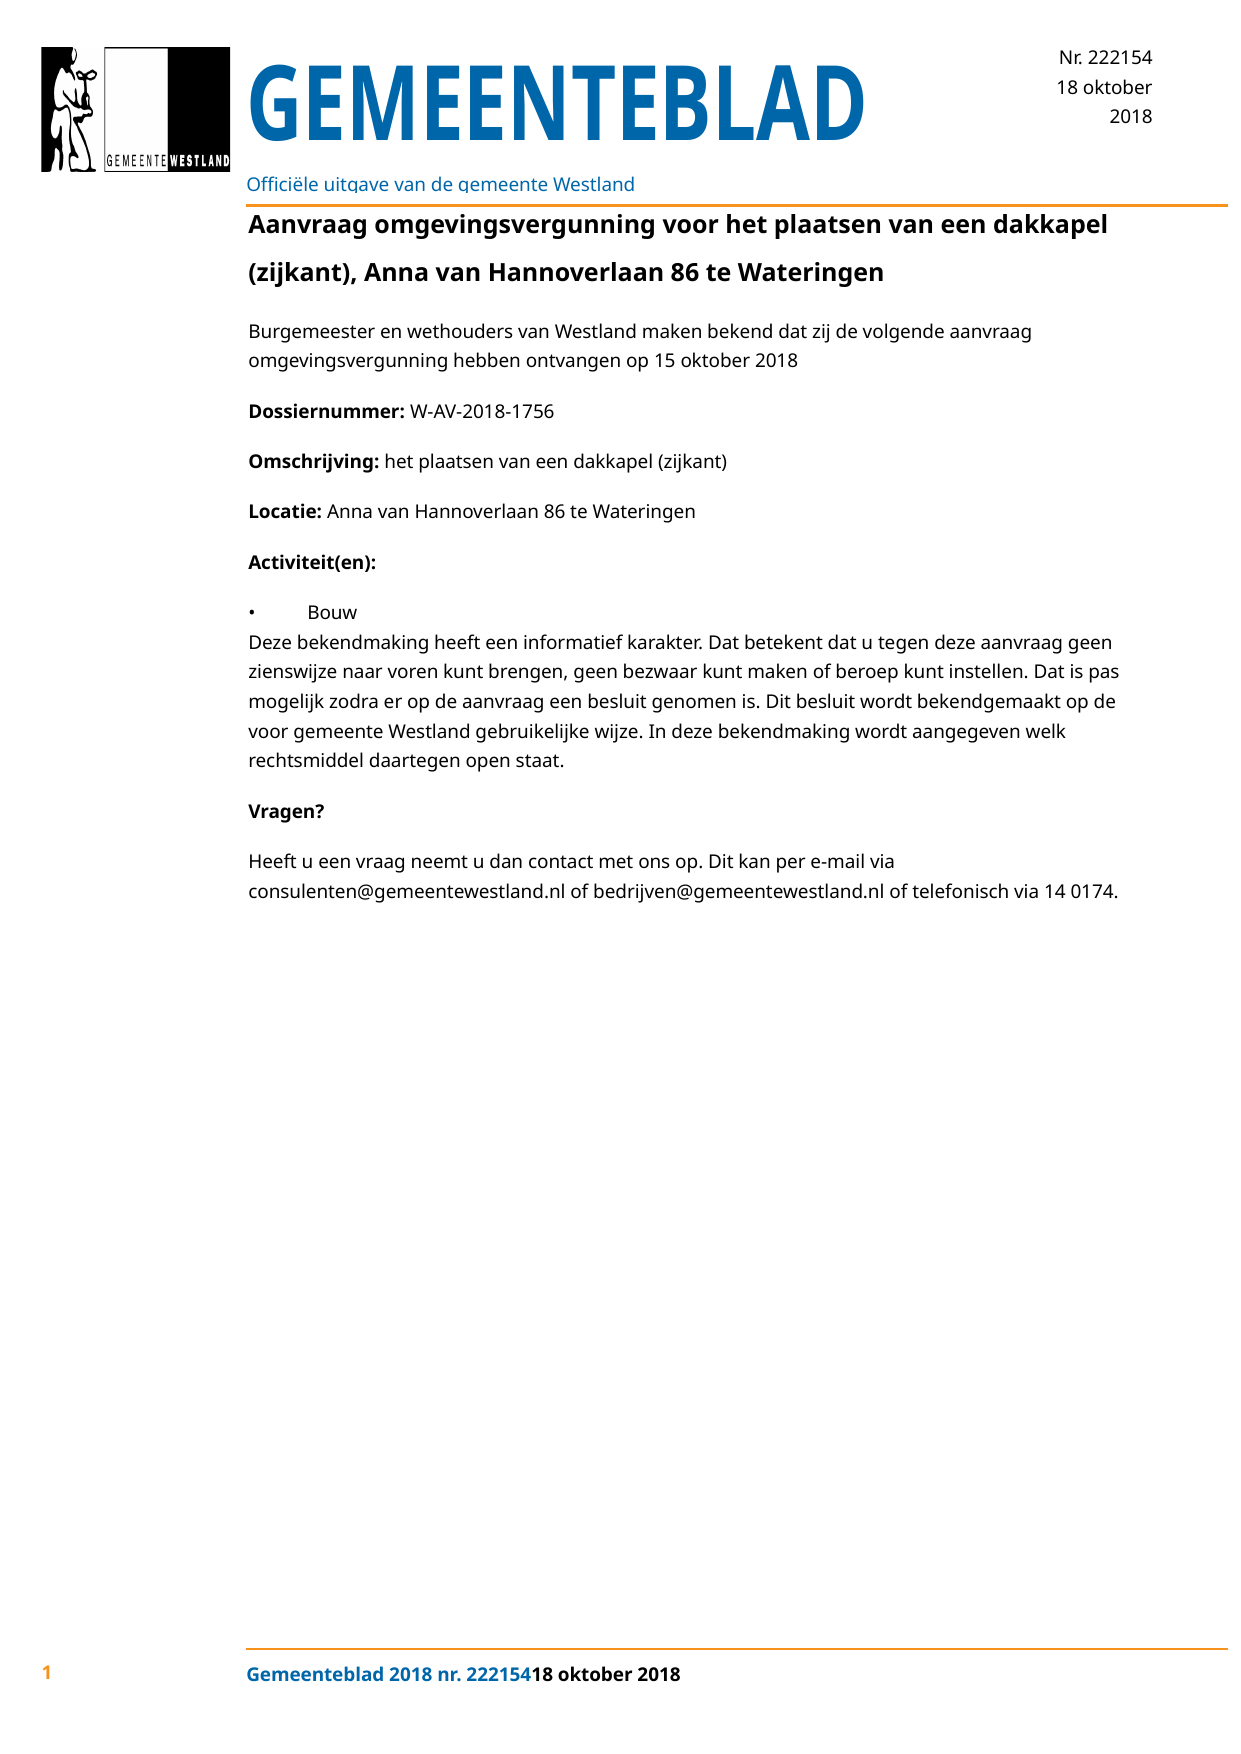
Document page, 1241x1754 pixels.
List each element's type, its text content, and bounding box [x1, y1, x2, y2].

text Locatie: Anna van Hannoverlaan 86 te Wateringen [248, 499, 1152, 524]
text Aanvraag omgevingsvergunning voor het plaatsen van een dakkapel (zijkant), Anna van Hannoverlaan 86 te Wateringen [248, 207, 1152, 288]
text Burgemeester en wethouders van Westland maken bekend dat zij de volgende aanvraag omgevingsvergunning hebben ontvangen op 15 oktober 2018 [248, 318, 1152, 373]
text Vragen? [248, 798, 1152, 824]
text Heeft u een vraag neemt u dan contact met ons op. Dit kan per e-mail via consulenten@gemeentewestland.nl of bedrijven@gemeentewestland.nl of telefonisch via 14 0174. [248, 848, 1152, 904]
picture [41, 47, 231, 172]
text Deze bekendmaking heeft een informatief karakter. Dat betekent dat u tegen deze aanvraag geen zienswijze naar voren kunt brengen, geen bezwaar kunt maken of beroep kunt instellen. Dat is pas mogelijk zodra er op de aanvraag een besluit genomen is. Dit besluit wordt bekendgemaakt op de voor gemeente Westland gebruikelijke wijze. In deze bekendmaking wordt aangegeven welk rechtsmiddel daartegen open staat. [248, 629, 1152, 773]
text Activiteit(en): [248, 549, 1152, 575]
text Dossiernummer: W-AV-2018-1756 [248, 398, 1152, 424]
text Omschrijving: het plaatsen van een dakkapel (zijkant) [248, 448, 1152, 474]
list Bouw [248, 599, 1152, 625]
